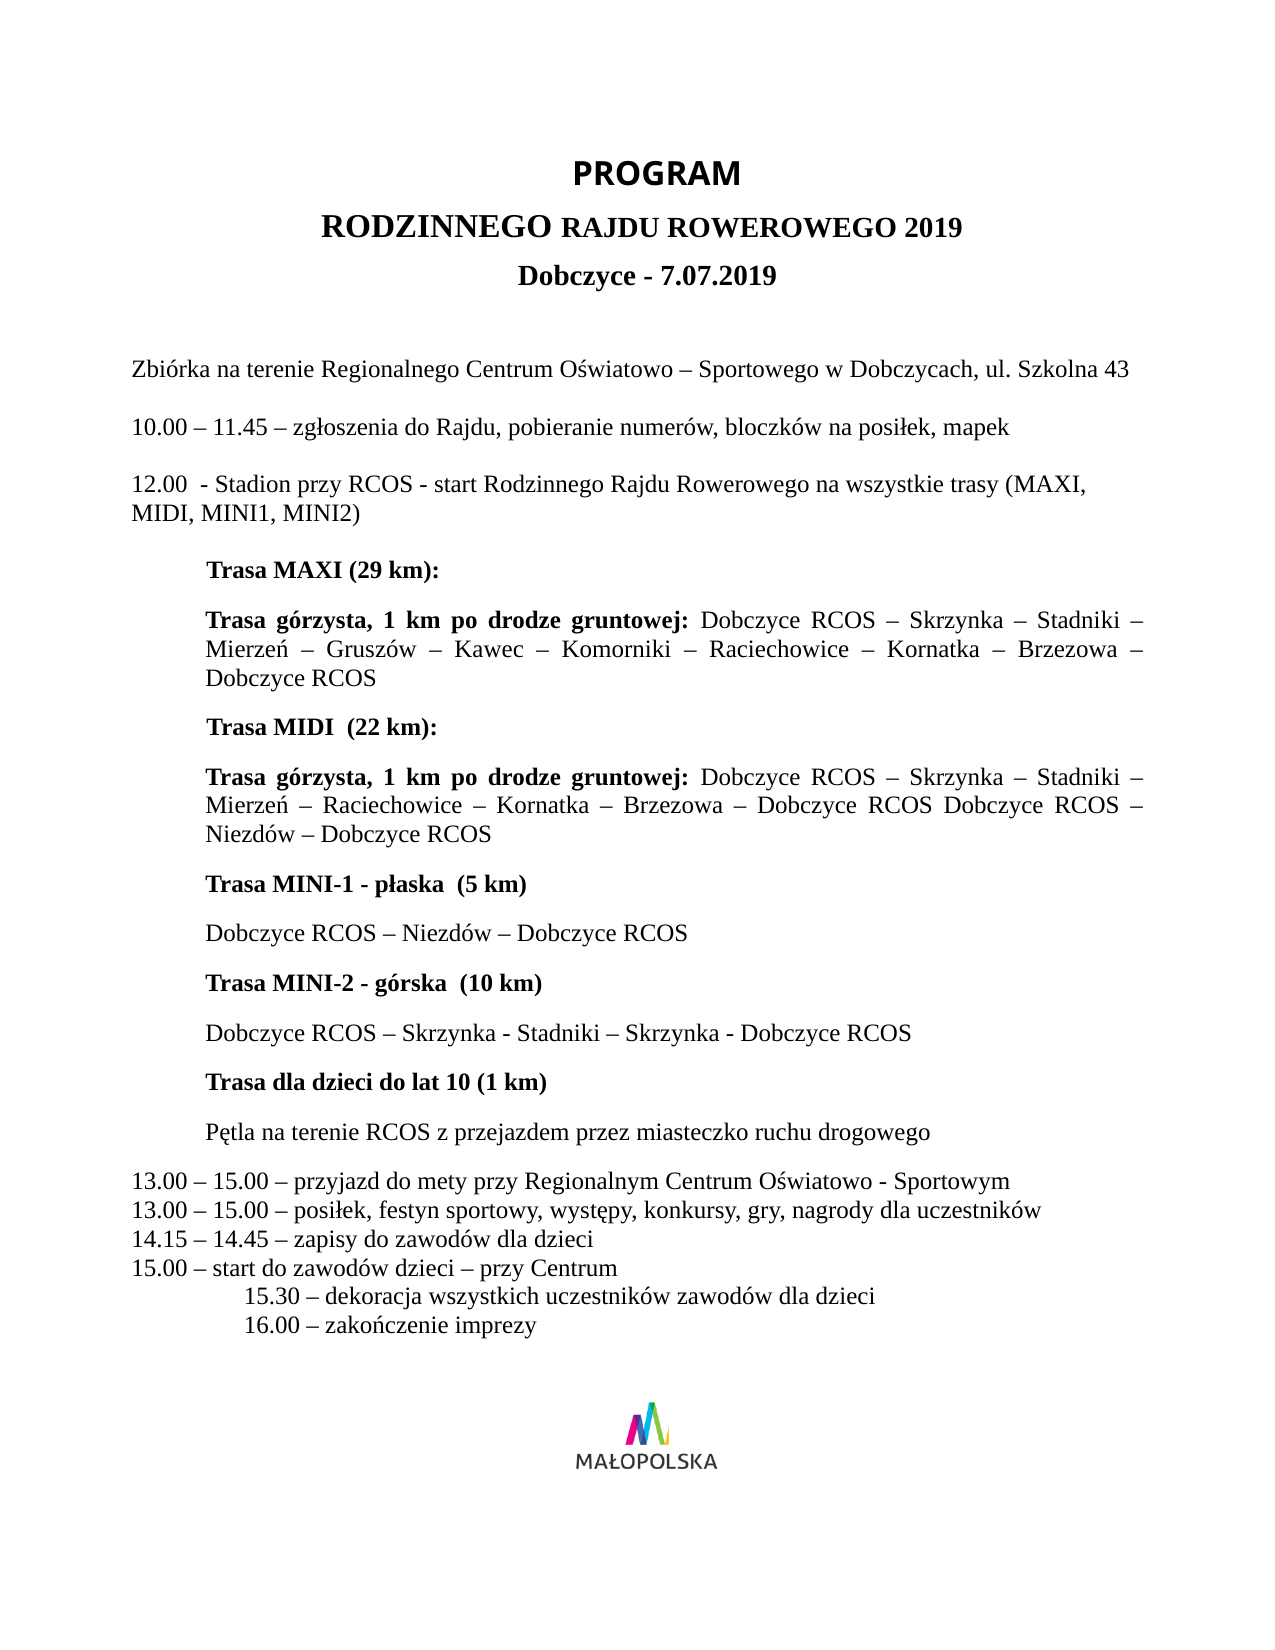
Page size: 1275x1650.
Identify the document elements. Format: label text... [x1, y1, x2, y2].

text PROGRAM [131, 150, 1144, 195]
text 12.00 - Stadion przy RCOS - start Rodzinnego Rajdu Rowerowego na wszystkie trasy (MAXI, MIDI, MINI1, MINI2) [131, 469, 1144, 527]
list Trasa górzysta, 1 km po drodze gruntowej: Dobczyce RCOS – Skrzynka – Stadniki – Mierzeń – Raciechowice – Kornatka – Brzezowa – Dobczyce RCOS Dobczyce RCOS – Niezdów – Dobczyce RCOS [205, 762, 1144, 848]
list Trasa MINI-1 - płaska (5 km) [205, 869, 1144, 898]
list Trasa MAXI (29 km): [206, 556, 1144, 584]
list Pętla na terenie RCOS z przejazdem przez miasteczko ruchu drogowego [205, 1117, 1144, 1146]
text RODZINNEGO RAJDU ROWEROWEGO 2019 [131, 206, 1144, 244]
text Dobczyce - 7.07.2019 [131, 254, 1144, 294]
list 16.00 – zakończenie imprezy [206, 1310, 1144, 1339]
text 13.00 – 15.00 – posiłek, festyn sportowy, występy, konkursy, gry, nagrody dla uczestników [131, 1195, 1144, 1224]
text 13.00 – 15.00 – przyjazd do mety przy Regionalnym Centrum Oświatowo - Sportowym [131, 1166, 1144, 1195]
text 15.30 – dekoracja wszystkich uczestników zawodów dla dzieci [131, 1281, 1144, 1310]
list Trasa MIDI (22 km): [206, 712, 1144, 741]
list Dobczyce RCOS – Niezdów – Dobczyce RCOS [205, 918, 1144, 947]
list Trasa dla dzieci do lat 10 (1 km) [205, 1067, 1144, 1096]
picture [572, 1397, 721, 1474]
list Dobczyce RCOS – Skrzynka - Stadniki – Skrzynka - Dobczyce RCOS [205, 1018, 1144, 1046]
list Trasa MINI-2 - górska (10 km) [205, 968, 1144, 997]
list Trasa górzysta, 1 km po drodze gruntowej: Dobczyce RCOS – Skrzynka – Stadniki – Mierzeń – Gruszów – Kawec – Komorniki – Raciechowice – Kornatka – Brzezowa – Dobczyce RCOS [205, 605, 1144, 691]
text 15.00 – start do zawodów dzieci – przy Centrum [131, 1253, 1144, 1281]
text 14.15 – 14.45 – zapisy do zawodów dla dzieci [131, 1224, 1144, 1253]
text 10.00 – 11.45 – zgłoszenia do Rajdu, pobieranie numerów, bloczków na posiłek, mapek [131, 412, 1144, 441]
text Zbiórka na terenie Regionalnego Centrum Oświatowo – Sportowego w Dobczycach, ul. Szkolna 43 [131, 354, 1144, 383]
